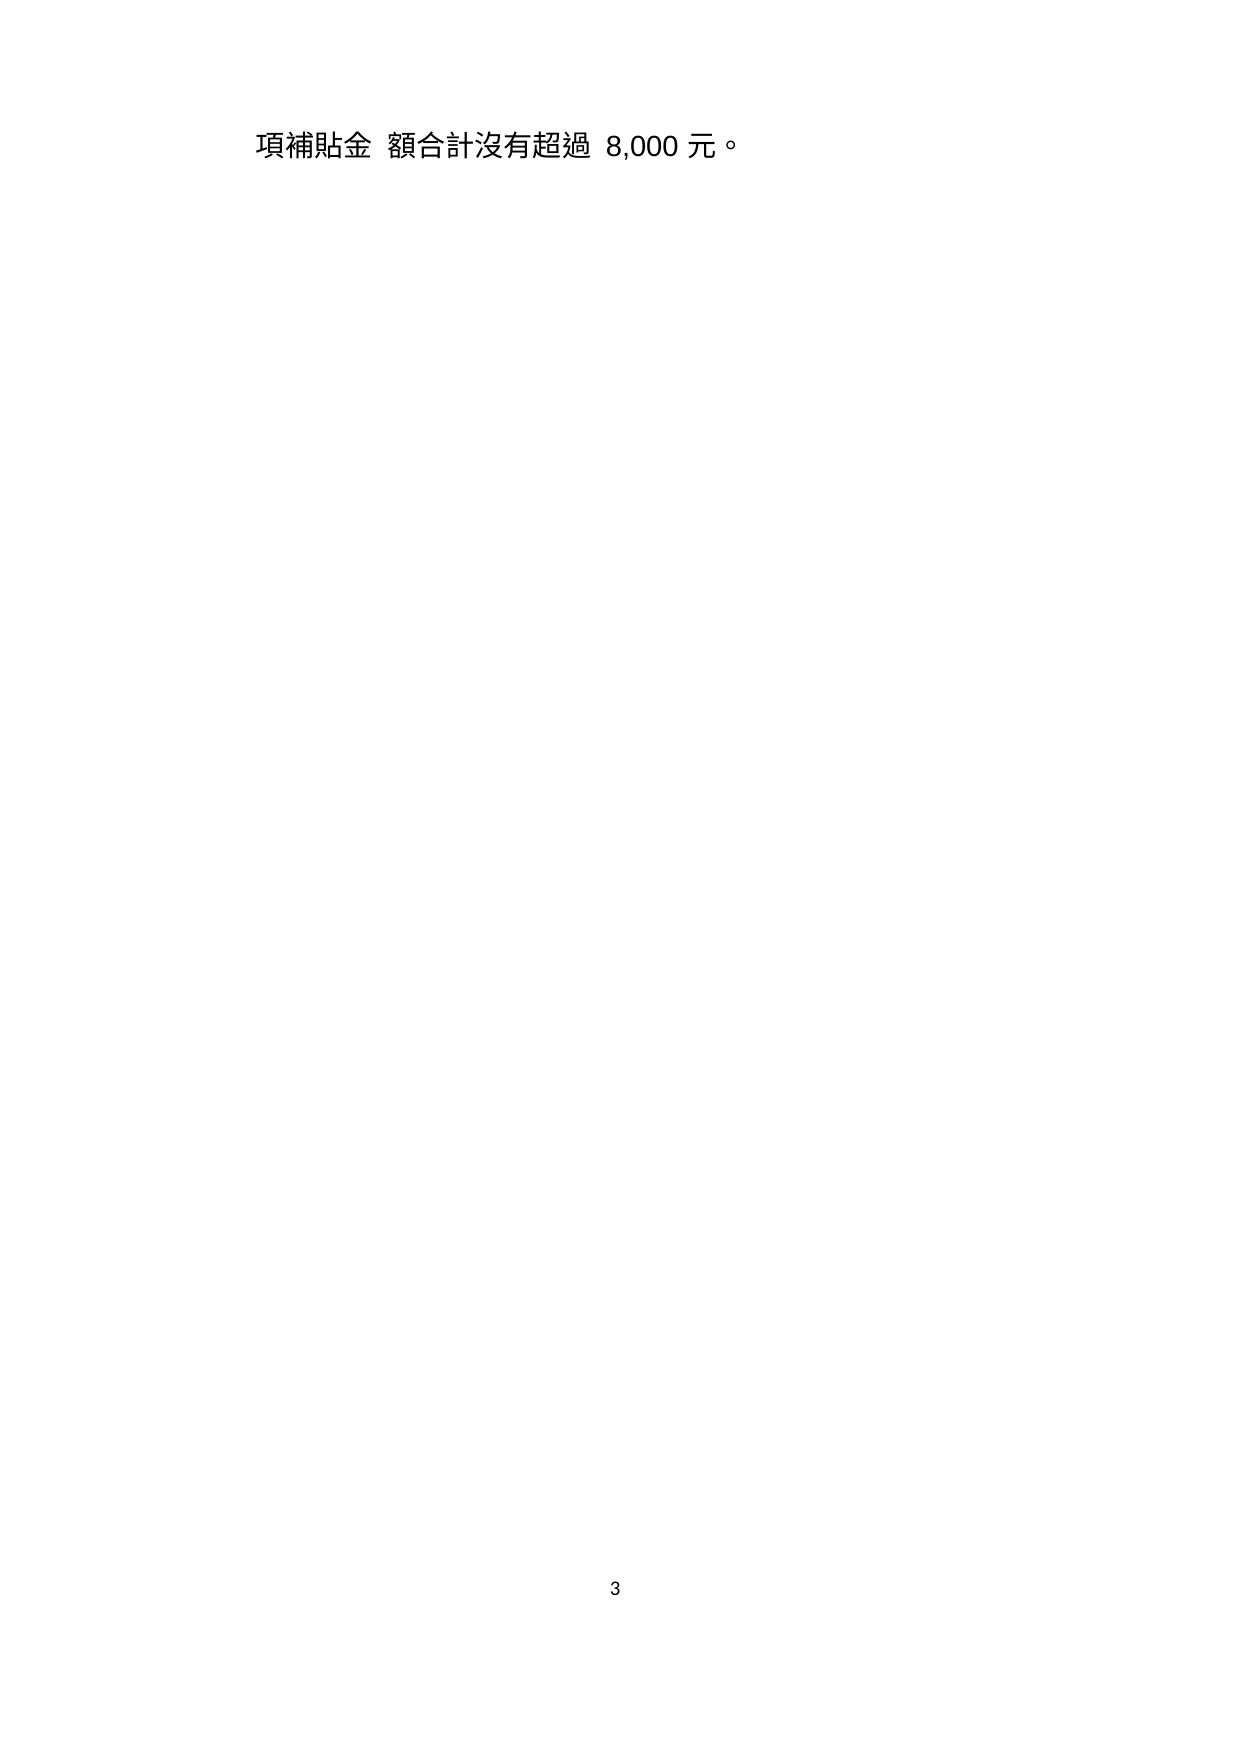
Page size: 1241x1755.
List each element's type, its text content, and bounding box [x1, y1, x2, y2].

text 項補貼金 額合計沒有超過 8,000 元。 [168, 123, 1123, 165]
